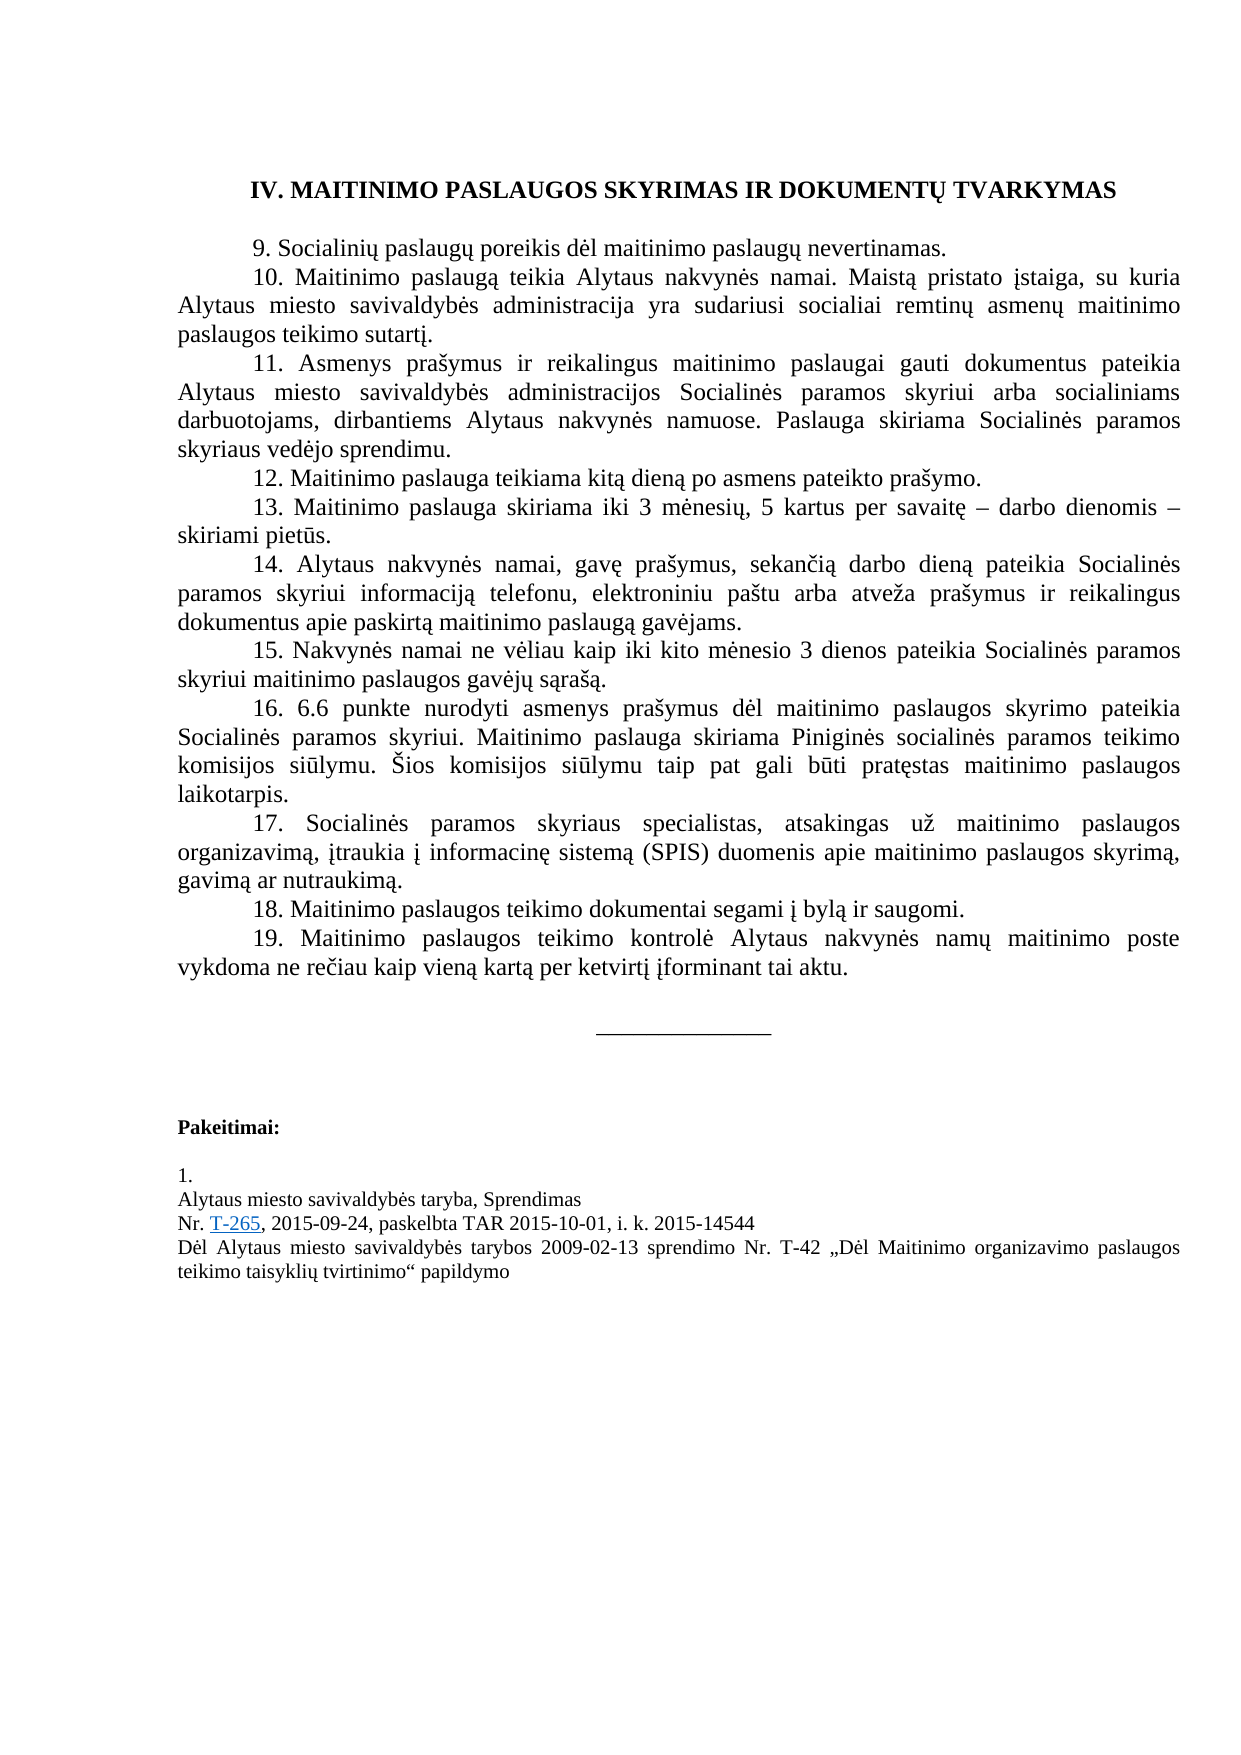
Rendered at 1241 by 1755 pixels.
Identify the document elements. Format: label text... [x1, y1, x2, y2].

text 11. Asmenys prašymus ir reikalingus maitinimo paslaugai gauti dokumentus pateikia Alytaus miesto savivaldybės administracijos Socialinės paramos skyriui arba socialiniams darbuotojams, dirbantiems Alytaus nakvynės namuose. Paslauga skiriama Socialinės paramos skyriaus vedėjo sprendimu. [177, 348, 1181, 463]
text 16. 6.6 punkte nurodyti asmenys prašymus dėl maitinimo paslaugos skyrimo pateikia Socialinės paramos skyriui. Maitinimo paslauga skiriama Piniginės socialinės paramos teikimo komisijos siūlymu. Šios komisijos siūlymu taip pat gali būti pratęstas maitinimo paslaugos laikotarpis. [177, 693, 1181, 808]
text 15. Nakvynės namai ne vėliau kaip iki kito mėnesio 3 dienos pateikia Socialinės paramos skyriui maitinimo paslaugos gavėjų sąrašą. [177, 636, 1181, 693]
text 18. Maitinimo paslaugos teikimo dokumentai segami į bylą ir saugomi. [177, 894, 1181, 923]
text 12. Maitinimo paslauga teikiama kitą dieną po asmens pateikto prašymo. [177, 463, 1181, 492]
text 17. Socialinės paramos skyriaus specialistas, atsakingas už maitinimo paslaugos organizavimą, įtraukia į informacinę sistemą (SPIS) duomenis apie maitinimo paslaugos skyrimą, gavimą ar nutraukimą. [177, 808, 1181, 894]
text ______________ [177, 1009, 1190, 1038]
text 13. Maitinimo paslauga skiriama iki 3 mėnesių, 5 kartus per savaitę – darbo dienomis – skiriami pietūs. [177, 492, 1181, 549]
text 1. [177, 1163, 1181, 1187]
text Dėl Alytaus miesto savivaldybės tarybos 2009-02-13 sprendimo Nr. T-42 „Dėl Maitinimo organizavimo paslaugos teikimo taisyklių tvirtinimo“ papildymo [177, 1235, 1181, 1283]
text 10. Maitinimo paslaugą teikia Alytaus nakvynės namai. Maistą pristato įstaiga, su kuria Alytaus miesto savivaldybės administracija yra sudariusi socialiai remtinų asmenų maitinimo paslaugos teikimo sutartį. [177, 262, 1181, 348]
text 14. Alytaus nakvynės namai, gavę prašymus, sekančią darbo dieną pateikia Socialinės paramos skyriui informaciją telefonu, elektroniniu paštu arba atveža prašymus ir reikalingus dokumentus apie paskirtą maitinimo paslaugą gavėjams. [177, 549, 1181, 636]
text Nr. T-265, 2015-09-24, paskelbta TAR 2015-10-01, i. k. 2015-14544 [177, 1211, 1181, 1235]
text 19. Maitinimo paslaugos teikimo kontrolė Alytaus nakvynės namų maitinimo poste vykdoma ne rečiau kaip vieną kartą per ketvirtį įforminant tai aktu. [177, 923, 1181, 981]
text Alytaus miesto savivaldybės taryba, Sprendimas [177, 1187, 1181, 1211]
text IV. MAITINIMO PASLAUGOS SKYRIMAS IR DOKUMENTŲ TVARKYMAS [177, 176, 1190, 204]
text Pakeitimai: [177, 1115, 1181, 1139]
text 9. Socialinių paslaugų poreikis dėl maitinimo paslaugų nevertinamas. [177, 233, 1181, 262]
